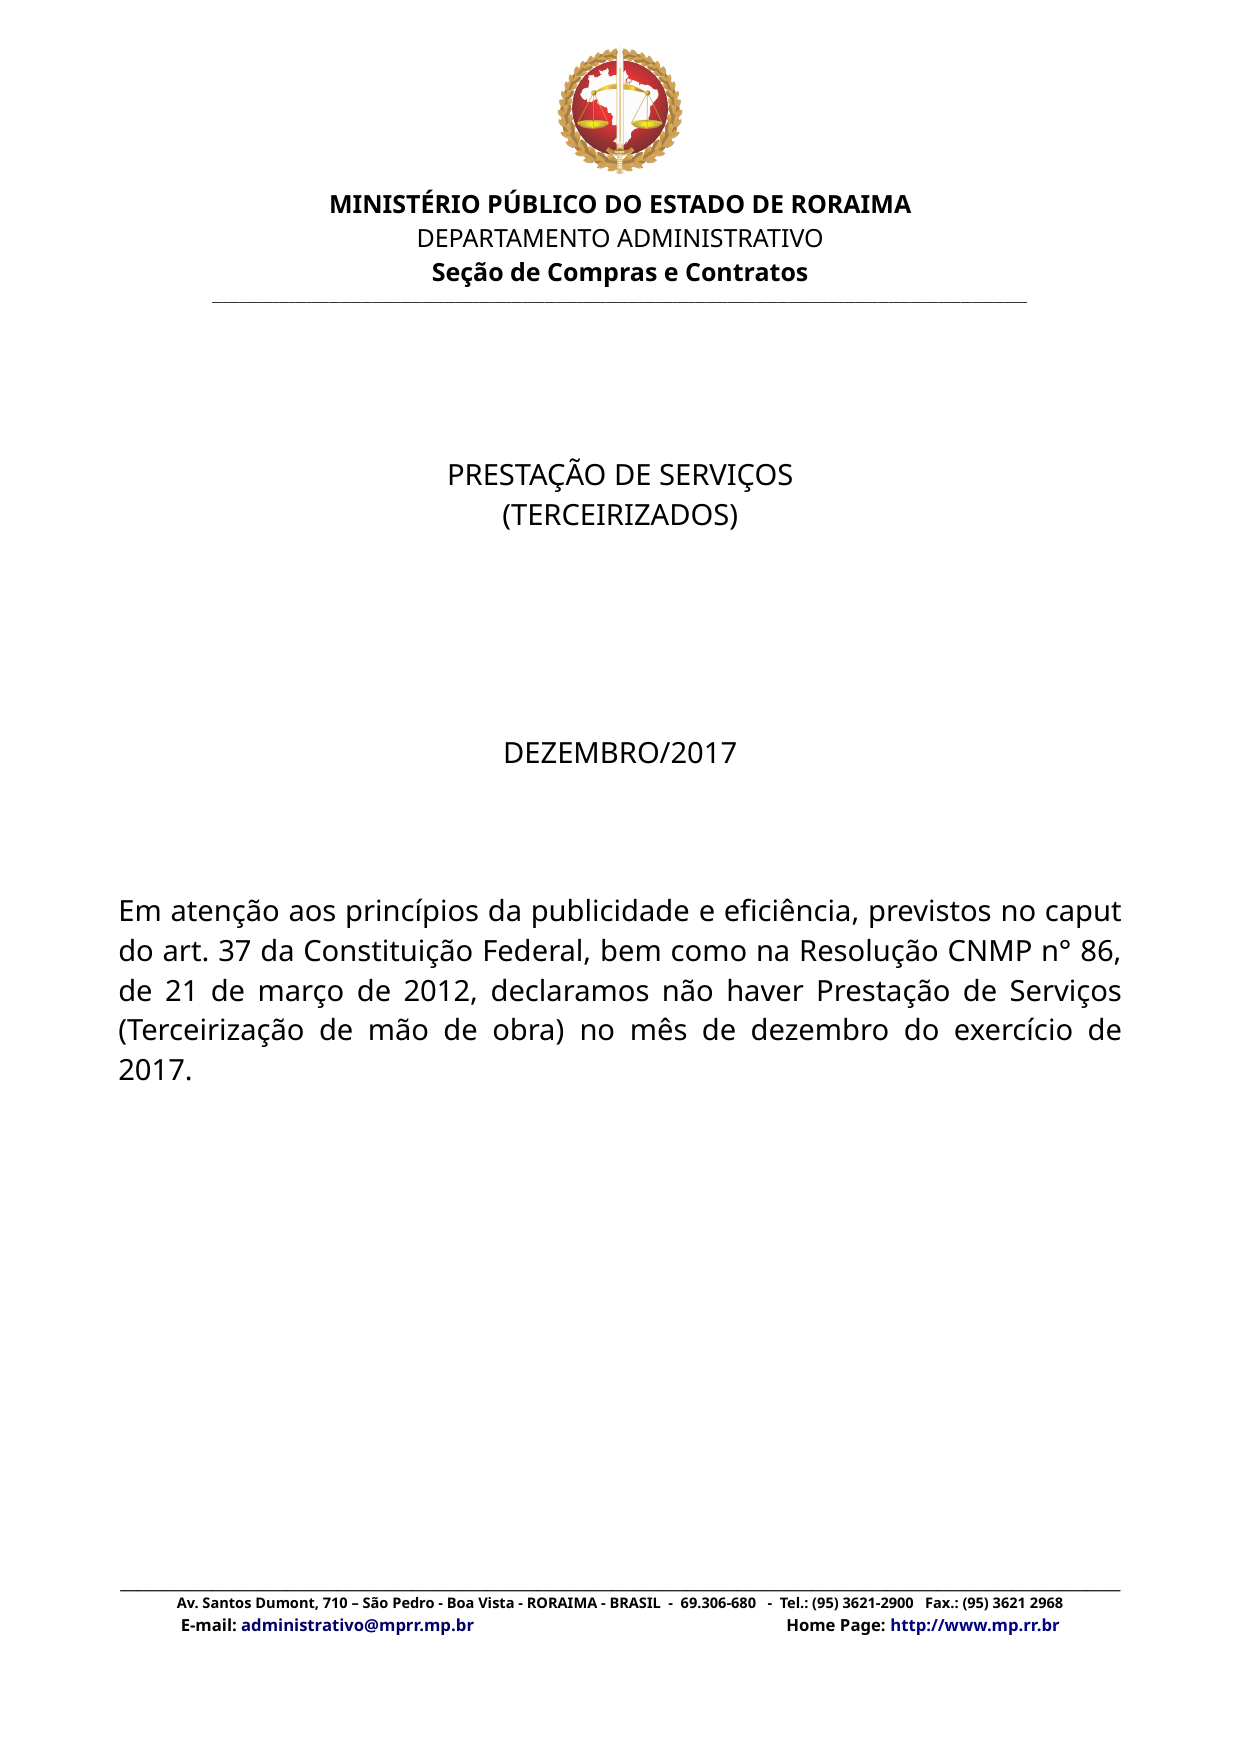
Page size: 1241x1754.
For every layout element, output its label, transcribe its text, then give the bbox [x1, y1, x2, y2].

picture [557, 46, 683, 174]
text (TERCEIRIZADOS) [118, 494, 1122, 533]
text DEZEMBRO/2017 [118, 732, 1122, 772]
text PRESTAÇÃO DE SERVIÇOS [118, 454, 1122, 494]
text Em atenção aos princípios da publicidade e eficiência, previstos no caput do art. 37 da Constituição Federal, bem como na Resolução CNMP n° 86, de 21 de março de 2012, declaramos não haver Prestação de Serviços (Terceirização de mão de obra) no mês de dezembro do exercício de 2017. [118, 891, 1122, 1089]
